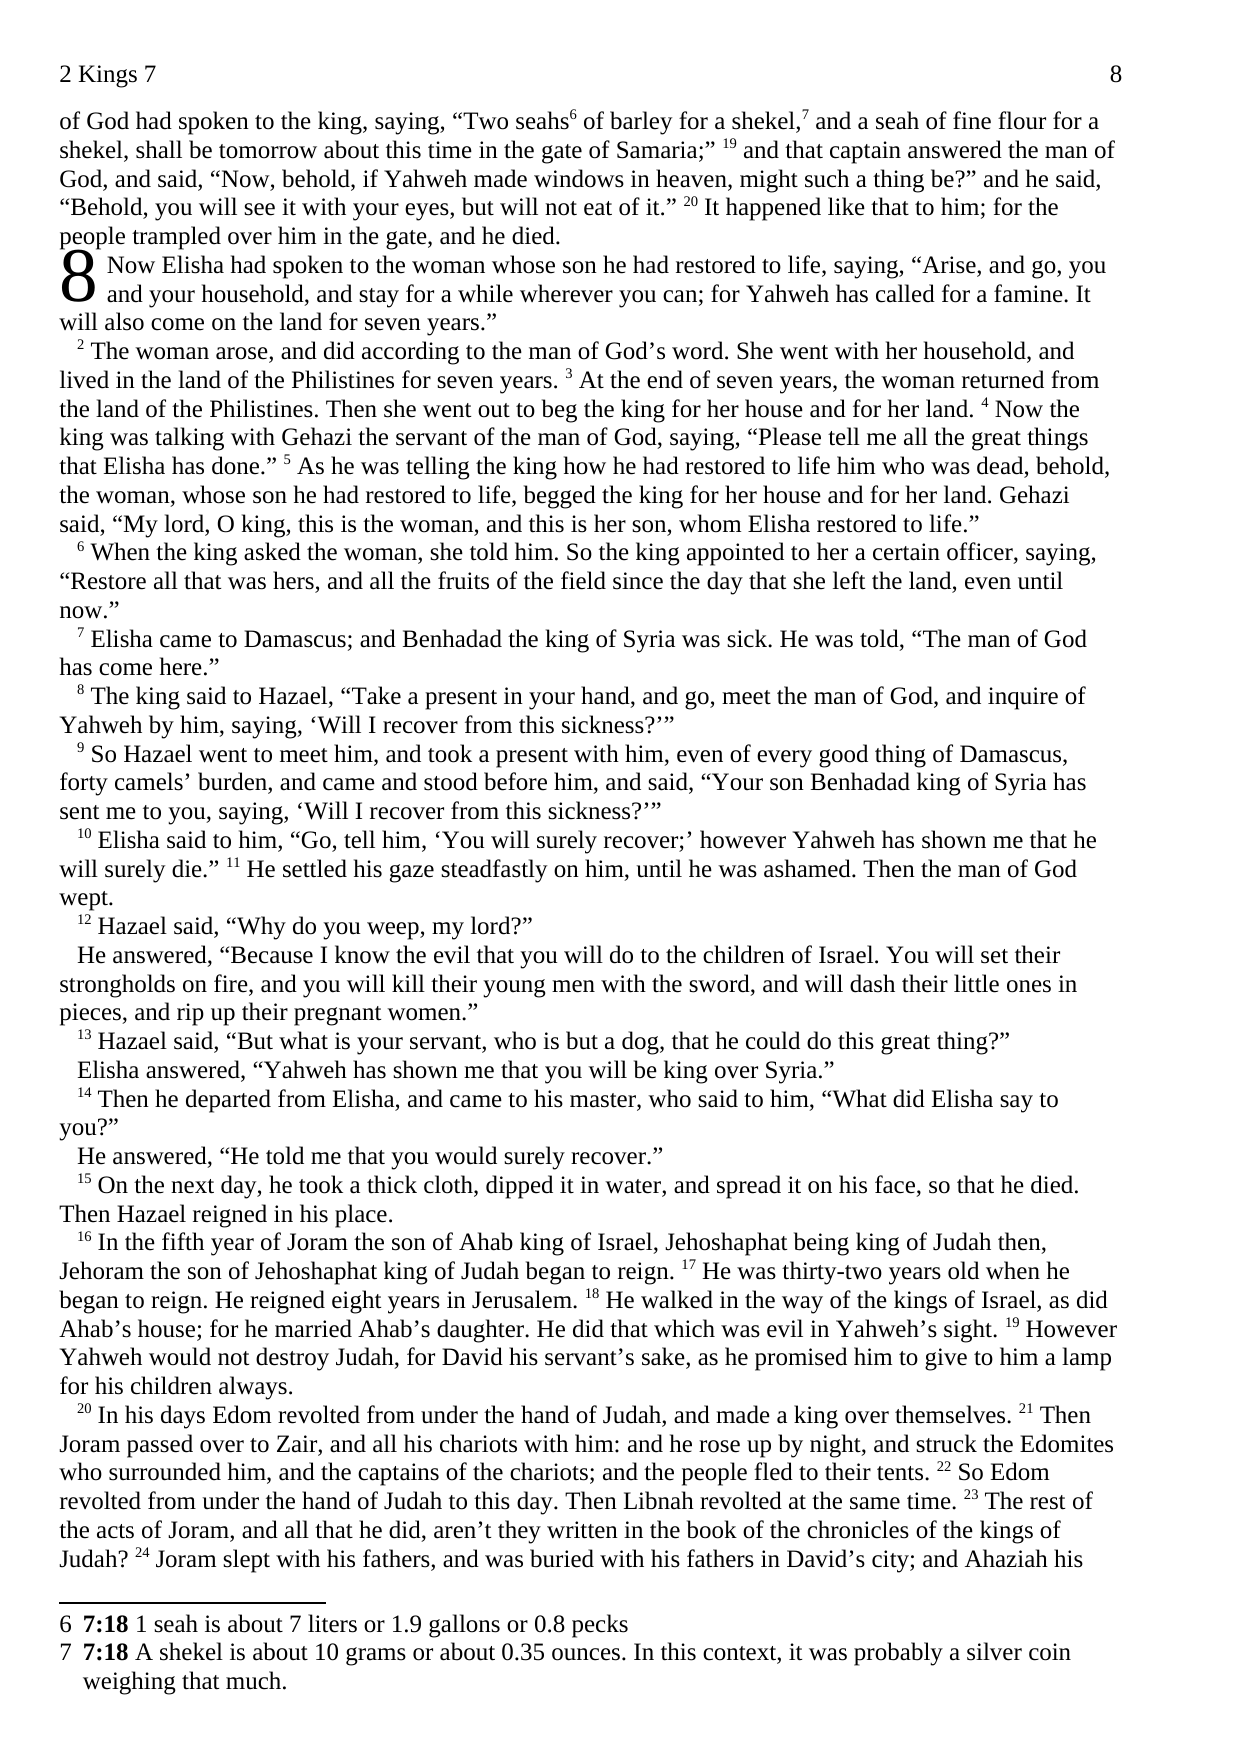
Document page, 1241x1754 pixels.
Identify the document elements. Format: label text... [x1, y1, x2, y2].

text 8 The king said to Hazael, “Take a present in your hand, and go, meet the man of God, and inquire of Yahweh by him, saying, ‘Will I recover from this sickness?’” [59, 681, 1122, 739]
text 8Now Elisha had spoken to the woman whose son he had restored to life, saying, “Arise, and go, you and your household, and stay for a while wherever you can; for Yahweh has called for a famine. It will also come on the land for seven years.” [59, 250, 1122, 336]
text 9 So Hazael went to meet him, and took a present with him, even of every good thing of Damascus, forty camels’ burden, and came and stood before him, and said, “Your son Benhadad king of Syria has sent me to you, saying, ‘Will I recover from this sickness?’” [59, 739, 1122, 825]
text Elisha answered, “Yahweh has shown me that you will be king over Syria.” [59, 1055, 1122, 1084]
text 13 Hazael said, “But what is your servant, who is but a dog, that he could do this great thing?” [59, 1026, 1122, 1055]
text of God had spoken to the king, saying, “Two seahs of barley for a shekel, and a seah of fine flour for a shekel, shall be tomorrow about this time in the gate of Samaria;” 19 and that captain answered the man of God, and said, “Now, behold, if Yahweh made windows in heaven, might such a thing be?” and he said, “Behold, you will see it with your eyes, but will not eat of it.” 20 It happened like that to him; for the people trampled over him in the gate, and he died. [59, 106, 1122, 250]
text 2 The woman arose, and did according to the man of God’s word. She went with her household, and lived in the land of the Philistines for seven years. 3 At the end of seven years, the woman returned from the land of the Philistines. Then she went out to beg the king for her house and for her land. 4 Now the king was talking with Gehazi the servant of the man of God, saying, “Please tell me all the great things that Elisha has done.” 5 As he was telling the king how he had restored to life him who was dead, behold, the woman, whose son he had restored to life, begged the king for her house and for her land. Gehazi said, “My lord, O king, this is the woman, and this is her son, whom Elisha restored to life.” [59, 336, 1122, 537]
text 20 In his days Edom revolted from under the hand of Judah, and made a king over themselves. 21 Then Joram passed over to Zair, and all his chariots with him: and he rose up by night, and struck the Edomites who surrounded him, and the captains of the chariots; and the people fled to their tents. 22 So Edom revolted from under the hand of Judah to this day. Then Libnah revolted at the same time. 23 The rest of the acts of Joram, and all that he did, aren’t they written in the book of the chronicles of the kings of Judah? 24 Joram slept with his fathers, and was buried with his fathers in David’s city; and Ahaziah his [59, 1400, 1122, 1572]
text 7:18 1 seah is about 7 liters or 1.9 gallons or 0.8 pecks [59, 1609, 1122, 1637]
text He answered, “Because I know the evil that you will do to the children of Israel. You will set their strongholds on fire, and you will kill their young men with the sword, and will dash their little ones in pieces, and rip up their pregnant women.” [59, 940, 1122, 1026]
text 7:18 A shekel is about 10 grams or about 0.35 ounces. In this context, it was probably a silver coin weighing that much. [59, 1637, 1122, 1695]
text 7 Elisha came to Damascus; and Benhadad the king of Syria was sick. He was told, “The man of God has come here.” [59, 624, 1122, 681]
text He answered, “He told me that you would surely recover.” [59, 1141, 1122, 1170]
text 12 Hazael said, “Why do you weep, my lord?” [59, 911, 1122, 940]
text 14 Then he departed from Elisha, and came to his master, who said to him, “What did Elisha say to you?” [59, 1084, 1122, 1141]
text 10 Elisha said to him, “Go, tell him, ‘You will surely recover;’ however Yahweh has shown me that he will surely die.” 11 He settled his gaze steadfastly on him, until he was ashamed. Then the man of God wept. [59, 825, 1122, 911]
text 16 In the fifth year of Joram the son of Ahab king of Israel, Jehoshaphat being king of Judah then, Jehoram the son of Jehoshaphat king of Judah began to reign. 17 He was thirty-two years old when he began to reign. He reigned eight years in Jerusalem. 18 He walked in the way of the kings of Israel, as did Ahab’s house; for he married Ahab’s daughter. He did that which was evil in Yahweh’s sight. 19 However Yahweh would not destroy Judah, for David his servant’s sake, as he promised him to give to him a lamp for his children always. [59, 1227, 1122, 1400]
text 6 When the king asked the woman, she told him. So the king appointed to her a certain officer, saying, “Restore all that was hers, and all the fruits of the field since the day that she left the land, even until now.” [59, 537, 1122, 624]
text 15 On the next day, he took a thick cloth, dipped it in water, and spread it on his face, so that he died. Then Hazael reigned in his place. [59, 1170, 1122, 1227]
